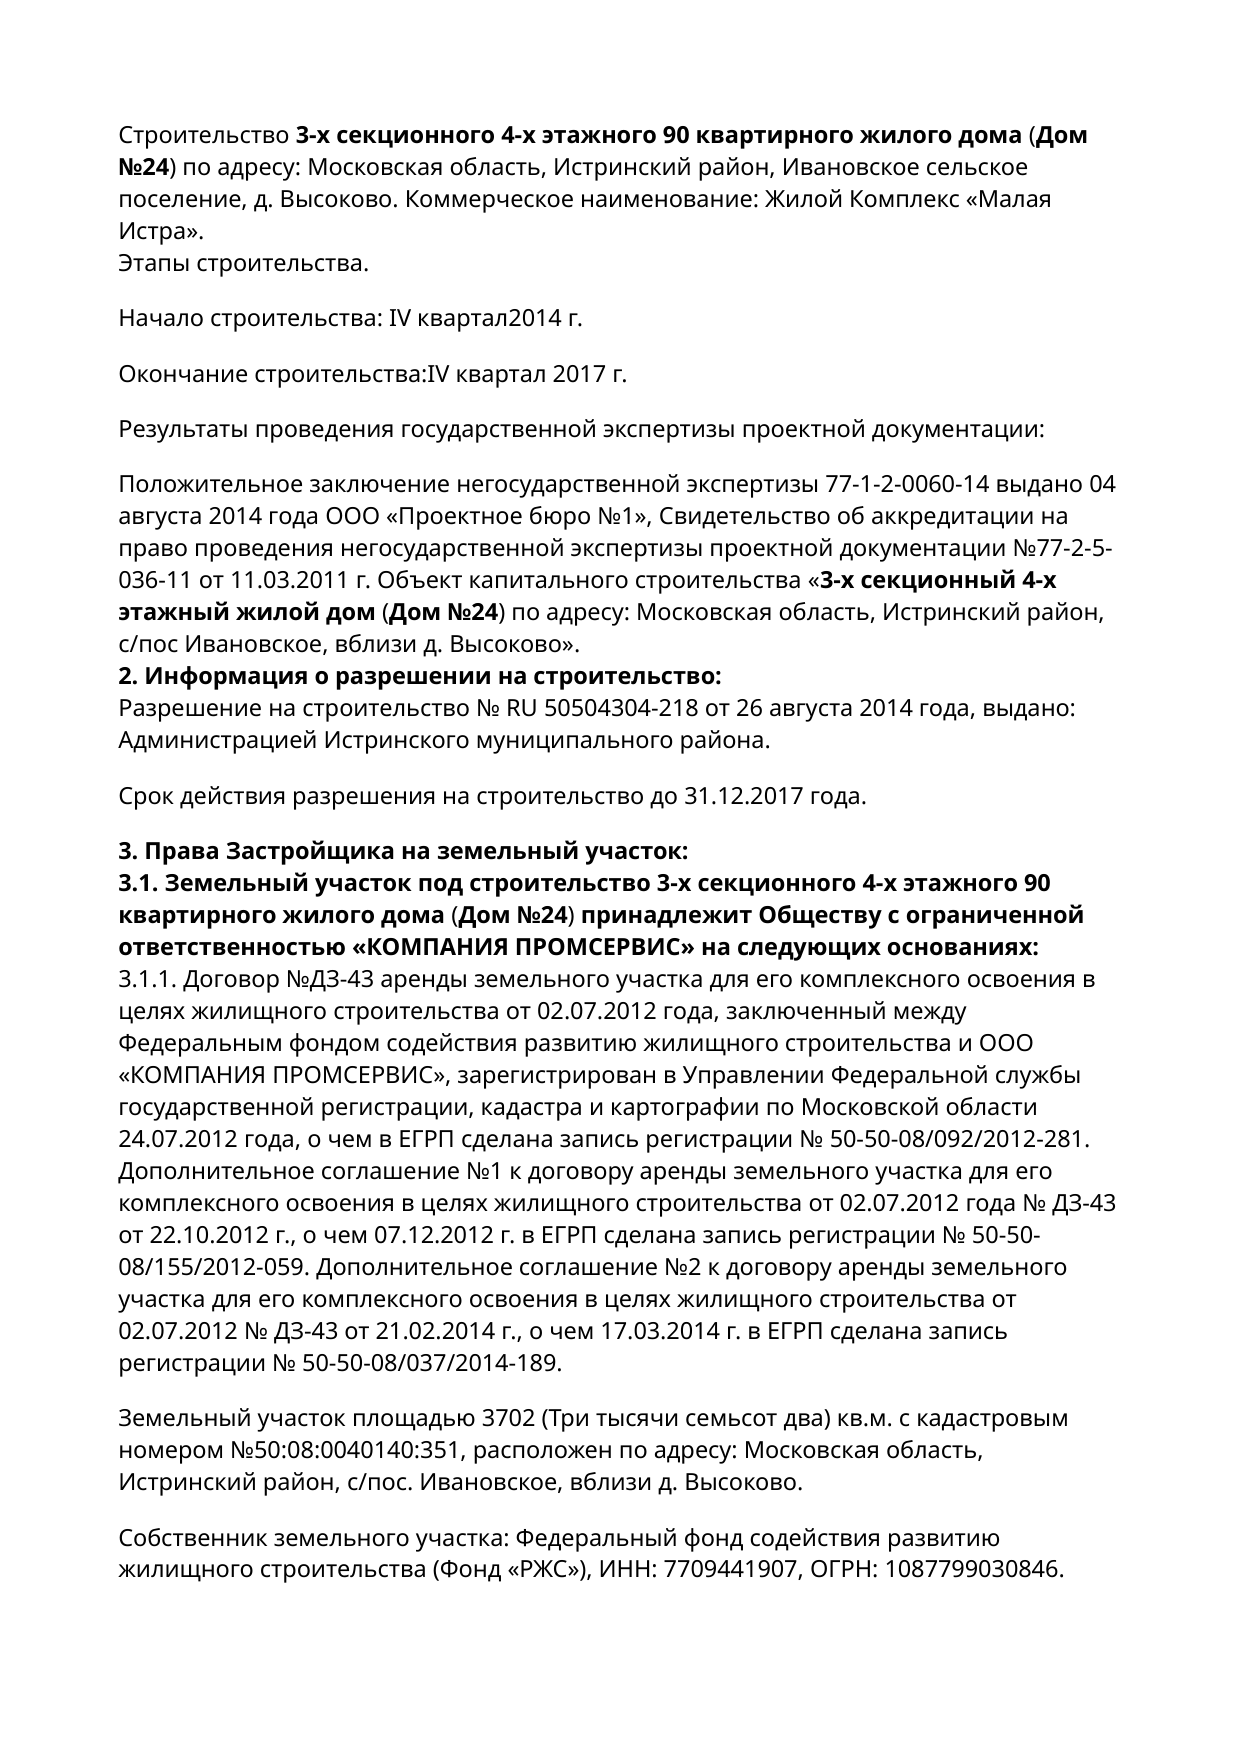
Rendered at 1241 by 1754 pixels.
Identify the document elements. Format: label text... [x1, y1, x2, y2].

text Разрешение на строительство № RU 50504304-218 от 26 августа 2014 года, выдано: Администрацией Истринского муниципального района. [118, 692, 1122, 756]
text Результаты проведения государственной экспертизы проектной документации: [118, 412, 1122, 444]
text Этапы строительства. [118, 246, 1122, 278]
text 3.1. Земельный участок под строительство 3-х секционного 4-х этажного 90 квартирного жилого дома (Дом №24) принадлежит Обществу с ограниченной ответственностью «КОМПАНИЯ ПРОМСЕРВИС» на следующих основаниях: [118, 866, 1122, 962]
text Начало строительства: IV квартал2014 г. [118, 301, 1122, 333]
text Земельный участок площадью 3702 (Три тысячи семьсот два) кв.м. с кадастровым номером №50:08:0040140:351, расположен по адресу: Московская область, Истринский район, с/пос. Ивановское, вблизи д. Высоково. [118, 1401, 1122, 1497]
text 2. Информация о разрешении на строительство: [118, 659, 1122, 692]
text Положительное заключение негосударственной экспертизы 77-1-2-0060-14 выдано 04 августа 2014 года ООО «Проектное бюро №1», Свидетельство об аккредитации на право проведения негосударственной экспертизы проектной документации №77-2-5-036-11 от 11.03.2011 г. Объект капитального строительства «3-х секционный 4-х этажный жилой дом (Дом №24) по адресу: Московская область, Истринский район, с/пос Ивановское, вблизи д. Высоково». [118, 468, 1122, 659]
text Строительство 3-х секционного 4-х этажного 90 квартирного жилого дома (Дом №24) по адресу: Московская область, Истринский район, Ивановское сельское поселение, д. Высоково. Коммерческое наименование: Жилой Комплекс «Малая Истра». [118, 118, 1122, 246]
text Собственник земельного участка: Федеральный фонд содействия развитию жилищного строительства (Фонд «РЖС»), ИНН: 7709441907, ОГРН: 1087799030846. [118, 1521, 1122, 1585]
text 3.1.1. Договор №ДЗ-43 аренды земельного участка для его комплексного освоения в целях жилищного строительства от 02.07.2012 года, заключенный между Федеральным фондом содействия развитию жилищного строительства и ООО «КОМПАНИЯ ПРОМСЕРВИС», зарегистрирован в Управлении Федеральной службы государственной регистрации, кадастра и картографии по Московской области 24.07.2012 года, о чем в ЕГРП сделана запись регистрации № 50-50-08/092/2012-281. Дополнительное соглашение №1 к договору аренды земельного участка для его комплексного освоения в целях жилищного строительства от 02.07.2012 года № ДЗ-43 от 22.10.2012 г., о чем 07.12.2012 г. в ЕГРП сделана запись регистрации № 50-50-08/155/2012-059. Дополнительное соглашение №2 к договору аренды земельного участка для его комплексного освоения в целях жилищного строительства от 02.07.2012 № ДЗ-43 от 21.02.2014 г., о чем 17.03.2014 г. в ЕГРП сделана запись регистрации № 50-50-08/037/2014-189. [118, 962, 1122, 1378]
text Окончание строительства:IV квартал 2017 г. [118, 357, 1122, 389]
text 3. Права Застройщика на земельный участок: [118, 834, 1122, 866]
text Срок действия разрешения на строительство до 31.12.2017 года. [118, 779, 1122, 811]
